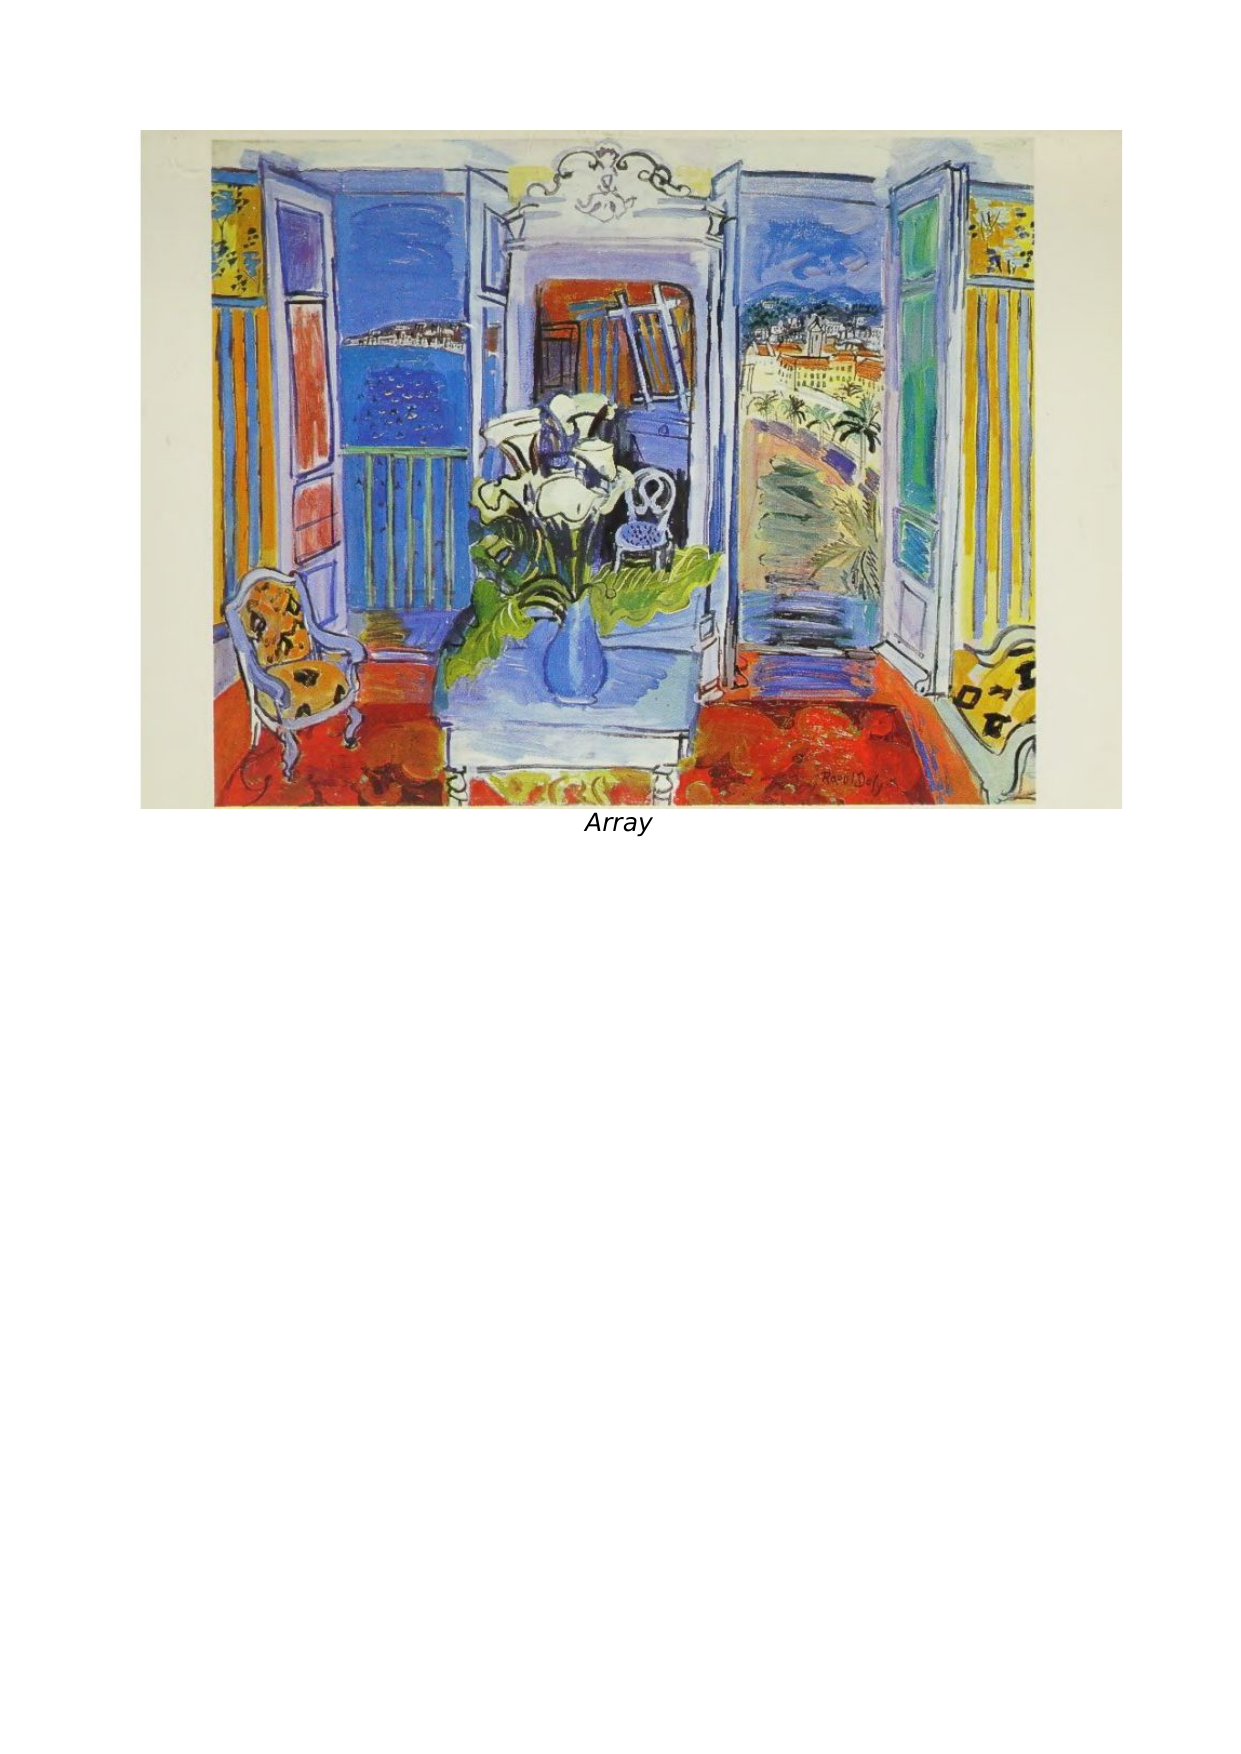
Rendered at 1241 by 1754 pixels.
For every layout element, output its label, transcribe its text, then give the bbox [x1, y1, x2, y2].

picture [118, 130, 1123, 809]
text Array [118, 809, 1122, 838]
